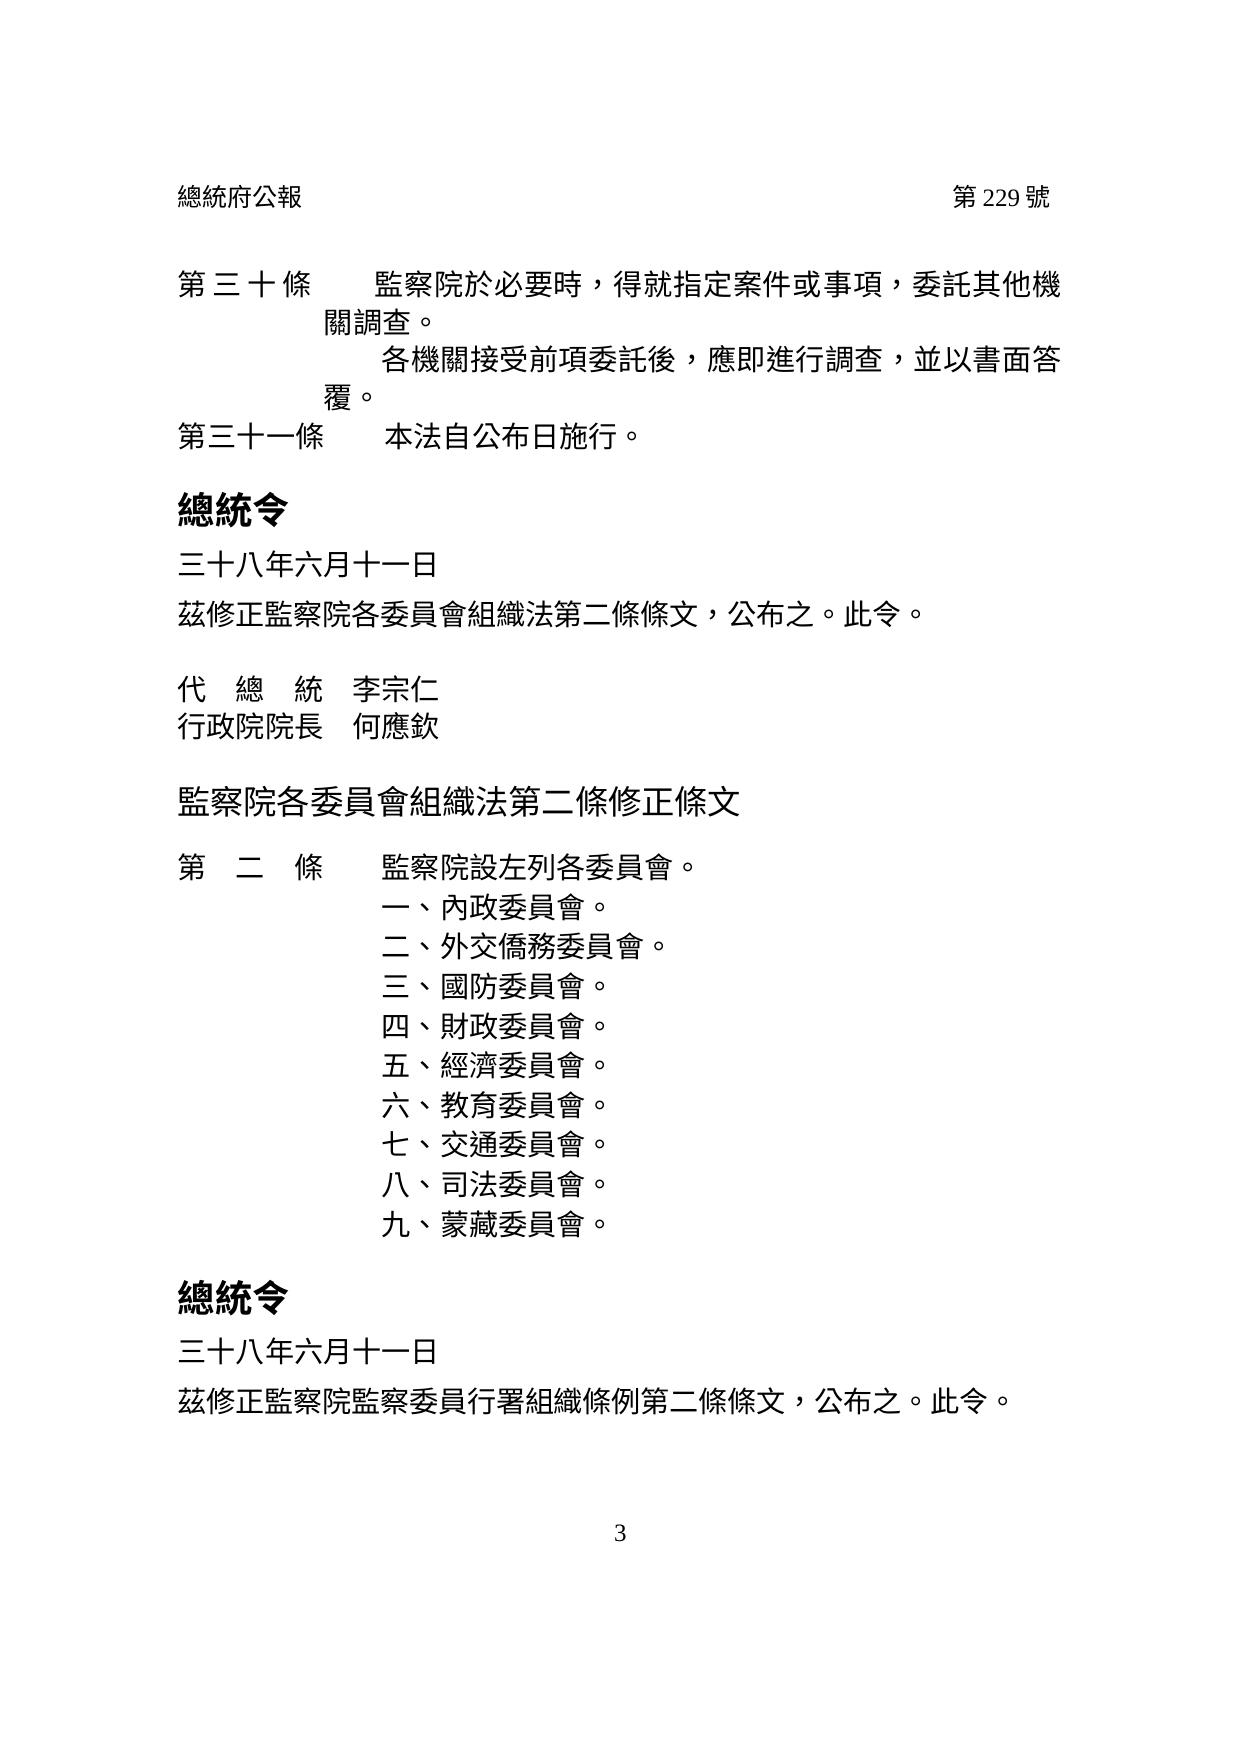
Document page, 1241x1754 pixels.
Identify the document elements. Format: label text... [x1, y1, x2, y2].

text 第三十一條 本法自公布日施行。 [177, 416, 1063, 455]
text 行政院院長 何應欽 [177, 707, 1063, 745]
text 二、外交僑務委員會。 [381, 926, 1063, 966]
text 七、交通委員會。 [381, 1124, 1063, 1164]
text 代 總 統 李宗仁 [177, 670, 1063, 707]
text 總統令 [177, 493, 1063, 532]
text 茲修正監察院監察委員行署組織條例第二條條文，公布之。此令。 [177, 1382, 1063, 1420]
text 監察院各委員會組織法第二條修正條文 [177, 782, 1063, 822]
text 四、財政委員會。 [381, 1005, 1063, 1045]
text 三十八年六月十一日 [177, 1332, 1063, 1370]
text 第 二 條 監察院設左列各委員會。 [177, 847, 1063, 887]
text 三、國防委員會。 [381, 966, 1063, 1005]
text 三十八年六月十一日 [177, 545, 1063, 582]
text 第三十條 監察院於必要時，得就指定案件或事項，委託其他機關調查。 [177, 266, 1063, 341]
text 總統令 [177, 1280, 1063, 1320]
text 茲修正監察院各委員會組織法第二條條文，公布之。此令。 [177, 595, 1063, 632]
text 一、內政委員會。 [381, 887, 1063, 926]
text 九、蒙藏委員會。 [381, 1203, 1063, 1243]
text 八、司法委員會。 [381, 1164, 1063, 1203]
text 各機關接受前項委託後，應即進行調查，並以書面答覆。 [323, 341, 1063, 416]
text 五、經濟委員會。 [381, 1045, 1063, 1084]
text 六、教育委員會。 [381, 1084, 1063, 1124]
